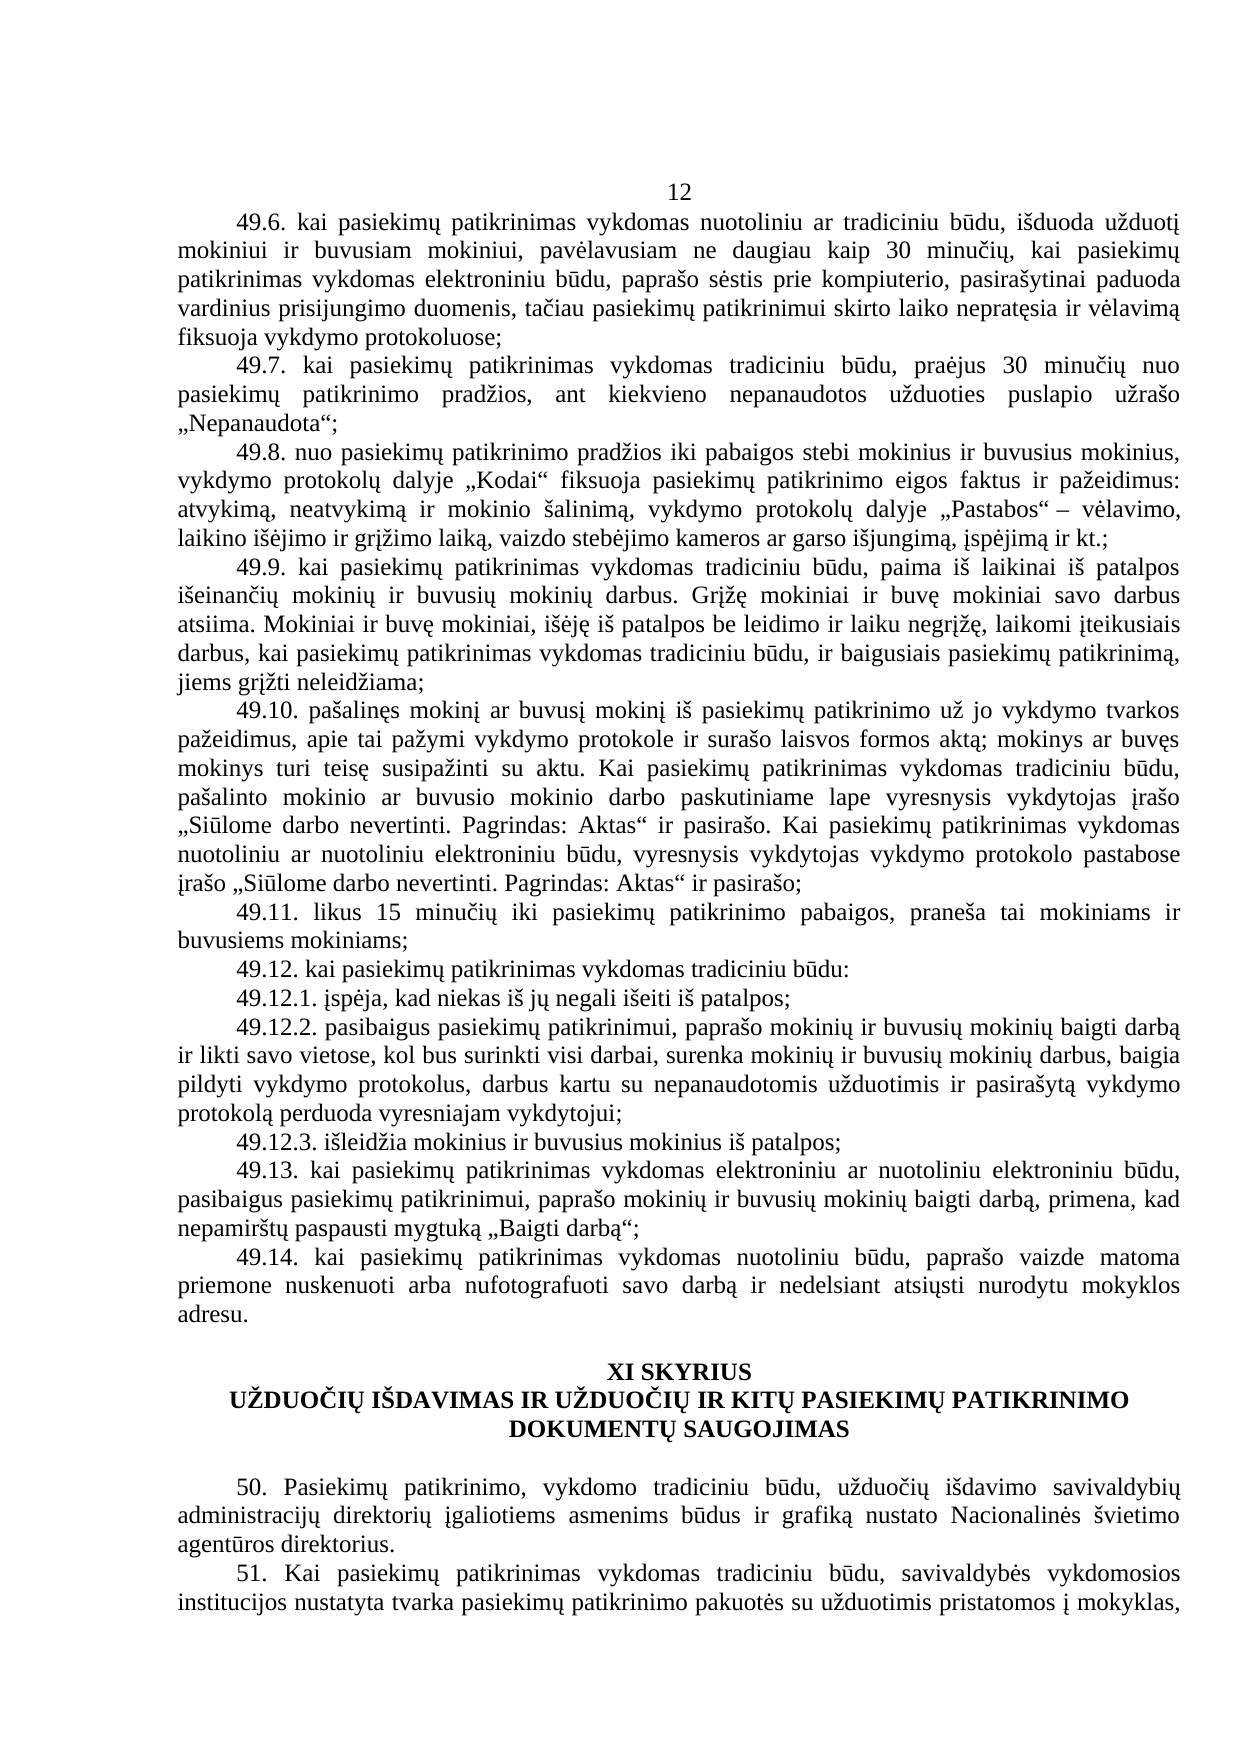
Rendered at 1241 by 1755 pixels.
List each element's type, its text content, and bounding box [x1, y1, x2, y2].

text 49.12.2. pasibaigus pasiekimų patikrinimui, paprašo mokinių ir buvusių mokinių baigti darbą ir likti savo vietose, kol bus surinkti visi darbai, surenka mokinių ir buvusių mokinių darbus, baigia pildyti vykdymo protokolus, darbus kartu su nepanaudotomis užduotimis ir pasirašytą vykdymo protokolą perduoda vyresniajam vykdytojui; [177, 1012, 1181, 1127]
text 49.12.3. išleidžia mokinius ir buvusius mokinius iš patalpos; [177, 1127, 1181, 1155]
text XI SKYRIUS [177, 1357, 1181, 1385]
text 49.8. nuo pasiekimų patikrinimo pradžios iki pabaigos stebi mokinius ir buvusius mokinius, vykdymo protokolų dalyje „Kodai“ fiksuoja pasiekimų patikrinimo eigos faktus ir pažeidimus: atvykimą, neatvykimą ir mokinio šalinimą, vykdymo protokolų dalyje „Pastabos“ – vėlavimo, laikino išėjimo ir grįžimo laiką, vaizdo stebėjimo kameros ar garso išjungimą, įspėjimą ir kt.; [177, 437, 1181, 552]
text 49.12.1. įspėja, kad niekas iš jų negali išeiti iš patalpos; [177, 983, 1181, 1012]
text 49.7. kai pasiekimų patikrinimas vykdomas tradiciniu būdu, praėjus 30 minučių nuo pasiekimų patikrinimo pradžios, ant kiekvieno nepanaudotos užduoties puslapio užrašo „Nepanaudota“; [177, 350, 1181, 437]
text 49.6. kai pasiekimų patikrinimas vykdomas nuotoliniu ar tradiciniu būdu, išduoda užduotį mokiniui ir buvusiam mokiniui, pavėlavusiam ne daugiau kaip 30 minučių, kai pasiekimų patikrinimas vykdomas elektroniniu būdu, paprašo sėstis prie kompiuterio, pasirašytinai paduoda vardinius prisijungimo duomenis, tačiau pasiekimų patikrinimui skirto laiko nepratęsia ir vėlavimą fiksuoja vykdymo protokoluose; [177, 207, 1181, 350]
text 49.14. kai pasiekimų patikrinimas vykdomas nuotoliniu būdu, paprašo vaizde matoma priemone nuskenuoti arba nufotografuoti savo darbą ir nedelsiant atsiųsti nurodytu mokyklos adresu. [177, 1242, 1181, 1328]
text UŽDUOČIŲ IŠDAVIMAS IR UŽDUOČIŲ IR KITŲ PASIEKIMŲ PATIKRINIMO DOKUMENTŲ SAUGOJIMAS [177, 1385, 1181, 1443]
text 49.13. kai pasiekimų patikrinimas vykdomas elektroniniu ar nuotoliniu elektroniniu būdu, pasibaigus pasiekimų patikrinimui, paprašo mokinių ir buvusių mokinių baigti darbą, primena, kad nepamirštų paspausti mygtuką „Baigti darbą“; [177, 1155, 1181, 1242]
text 50. Pasiekimų patikrinimo, vykdomo tradiciniu būdu, užduočių išdavimo savivaldybių administracijų direktorių įgaliotiems asmenims būdus ir grafiką nustato Nacionalinės švietimo agentūros direktorius. [177, 1472, 1181, 1558]
text 49.10. pašalinęs mokinį ar buvusį mokinį iš pasiekimų patikrinimo už jo vykdymo tvarkos pažeidimus, apie tai pažymi vykdymo protokole ir surašo laisvos formos aktą; mokinys ar buvęs mokinys turi teisę susipažinti su aktu. Kai pasiekimų patikrinimas vykdomas tradiciniu būdu, pašalinto mokinio ar buvusio mokinio darbo paskutiniame lape vyresnysis vykdytojas įrašo „Siūlome darbo nevertinti. Pagrindas: Aktas“ ir pasirašo. Kai pasiekimų patikrinimas vykdomas nuotoliniu ar nuotoliniu elektroniniu būdu, vyresnysis vykdytojas vykdymo protokolo pastabose įrašo „Siūlome darbo nevertinti. Pagrindas: Aktas“ ir pasirašo; [177, 695, 1181, 897]
text 49.11. likus 15 minučių iki pasiekimų patikrinimo pabaigos, praneša tai mokiniams ir buvusiems mokiniams; [177, 897, 1181, 954]
text 51. Kai pasiekimų patikrinimas vykdomas tradiciniu būdu, savivaldybės vykdomosios institucijos nustatyta tvarka pasiekimų patikrinimo pakuotės su užduotimis pristatomos į mokyklas, [177, 1558, 1181, 1615]
text 49.12. kai pasiekimų patikrinimas vykdomas tradiciniu būdu: [177, 954, 1181, 983]
text 49.9. kai pasiekimų patikrinimas vykdomas tradiciniu būdu, paima iš laikinai iš patalpos išeinančių mokinių ir buvusių mokinių darbus. Grįžę mokiniai ir buvę mokiniai savo darbus atsiima. Mokiniai ir buvę mokiniai, išėję iš patalpos be leidimo ir laiku negrįžę, laikomi įteikusiais darbus, kai pasiekimų patikrinimas vykdomas tradiciniu būdu, ir baigusiais pasiekimų patikrinimą, jiems grįžti neleidžiama; [177, 552, 1181, 695]
